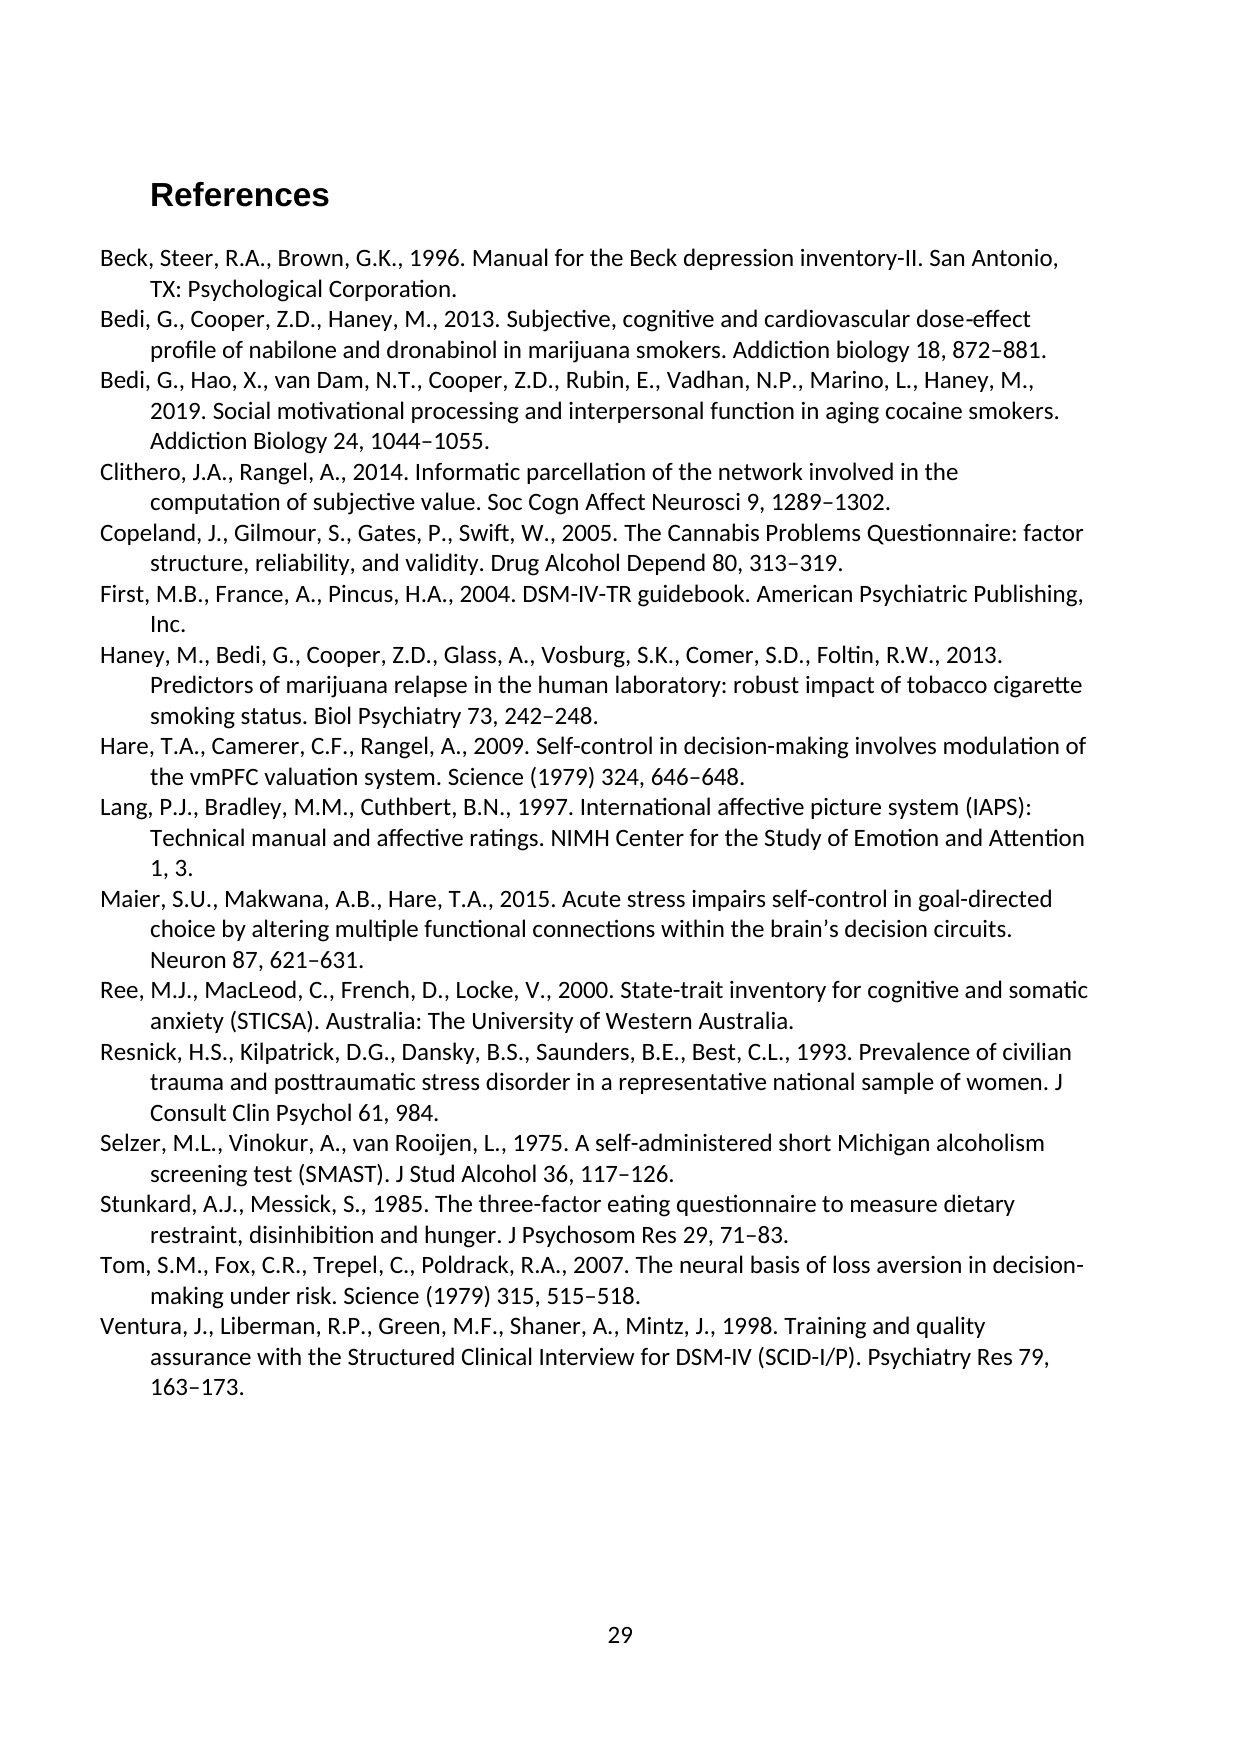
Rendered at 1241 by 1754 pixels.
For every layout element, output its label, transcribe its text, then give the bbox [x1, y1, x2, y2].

text Haney, M., Bedi, G., Cooper, Z.D., Glass, A., Vosburg, S.K., Comer, S.D., Foltin, R.W., 2013. Predictors of marijuana relapse in the human laboratory: robust impact of tobacco cigarette smoking status. Biol Psychiatry 73, 242–248. [100, 639, 1090, 731]
text Hare, T.A., Camerer, C.F., Rangel, A., 2009. Self-control in decision-making involves modulation of the vmPFC valuation system. Science (1979) 324, 646–648. [100, 731, 1090, 792]
text Bedi, G., Hao, X., van Dam, N.T., Cooper, Z.D., Rubin, E., Vadhan, N.P., Marino, L., Haney, M., 2019. Social motivational processing and interpersonal function in aging cocaine smokers. Addiction Biology 24, 1044–1055. [100, 364, 1090, 456]
text Maier, S.U., Makwana, A.B., Hare, T.A., 2015. Acute stress impairs self-control in goal-directed choice by altering multiple functional connections within the brain’s decision circuits. Neuron 87, 621–631. [100, 883, 1090, 975]
text Beck, Steer, R.A., Brown, G.K., 1996. Manual for the Beck depression inventory-II. San Antonio, TX: Psychological Corporation. [100, 242, 1090, 303]
text Tom, S.M., Fox, C.R., Trepel, C., Poldrack, R.A., 2007. The neural basis of loss aversion in decision-making under risk. Science (1979) 315, 515–518. [100, 1249, 1090, 1310]
text Lang, P.J., Bradley, M.M., Cuthbert, B.N., 1997. International affective picture system (IAPS): Technical manual and affective ratings. NIMH Center for the Study of Emotion and Attention 1, 3. [100, 792, 1090, 883]
text Bedi, G., Cooper, Z.D., Haney, M., 2013. Subjective, cognitive and cardiovascular dose‐effect profile of nabilone and dronabinol in marijuana smokers. Addiction biology 18, 872–881. [100, 303, 1090, 364]
text Selzer, M.L., Vinokur, A., van Rooijen, L., 1975. A self-administered short Michigan alcoholism screening test (SMAST). J Stud Alcohol 36, 117–126. [100, 1127, 1090, 1188]
text First, M.B., France, A., Pincus, H.A., 2004. DSM-IV-TR guidebook. American Psychiatric Publishing, Inc. [100, 578, 1090, 639]
text Stunkard, A.J., Messick, S., 1985. The three-factor eating questionnaire to measure dietary restraint, disinhibition and hunger. J Psychosom Res 29, 71–83. [100, 1188, 1090, 1249]
text Ree, M.J., MacLeod, C., French, D., Locke, V., 2000. State-trait inventory for cognitive and somatic anxiety (STICSA). Australia: The University of Western Australia. [100, 975, 1090, 1036]
text Ventura, J., Liberman, R.P., Green, M.F., Shaner, A., Mintz, J., 1998. Training and quality assurance with the Structured Clinical Interview for DSM-IV (SCID-I/P). Psychiatry Res 79, 163–173. [100, 1310, 1090, 1402]
subtitle References [150, 175, 1090, 213]
text Resnick, H.S., Kilpatrick, D.G., Dansky, B.S., Saunders, B.E., Best, C.L., 1993. Prevalence of civilian trauma and posttraumatic stress disorder in a representative national sample of women. J Consult Clin Psychol 61, 984. [100, 1036, 1090, 1127]
text Copeland, J., Gilmour, S., Gates, P., Swift, W., 2005. The Cannabis Problems Questionnaire: factor structure, reliability, and validity. Drug Alcohol Depend 80, 313–319. [100, 517, 1090, 578]
text Clithero, J.A., Rangel, A., 2014. Informatic parcellation of the network involved in the computation of subjective value. Soc Cogn Affect Neurosci 9, 1289–1302. [100, 456, 1090, 517]
